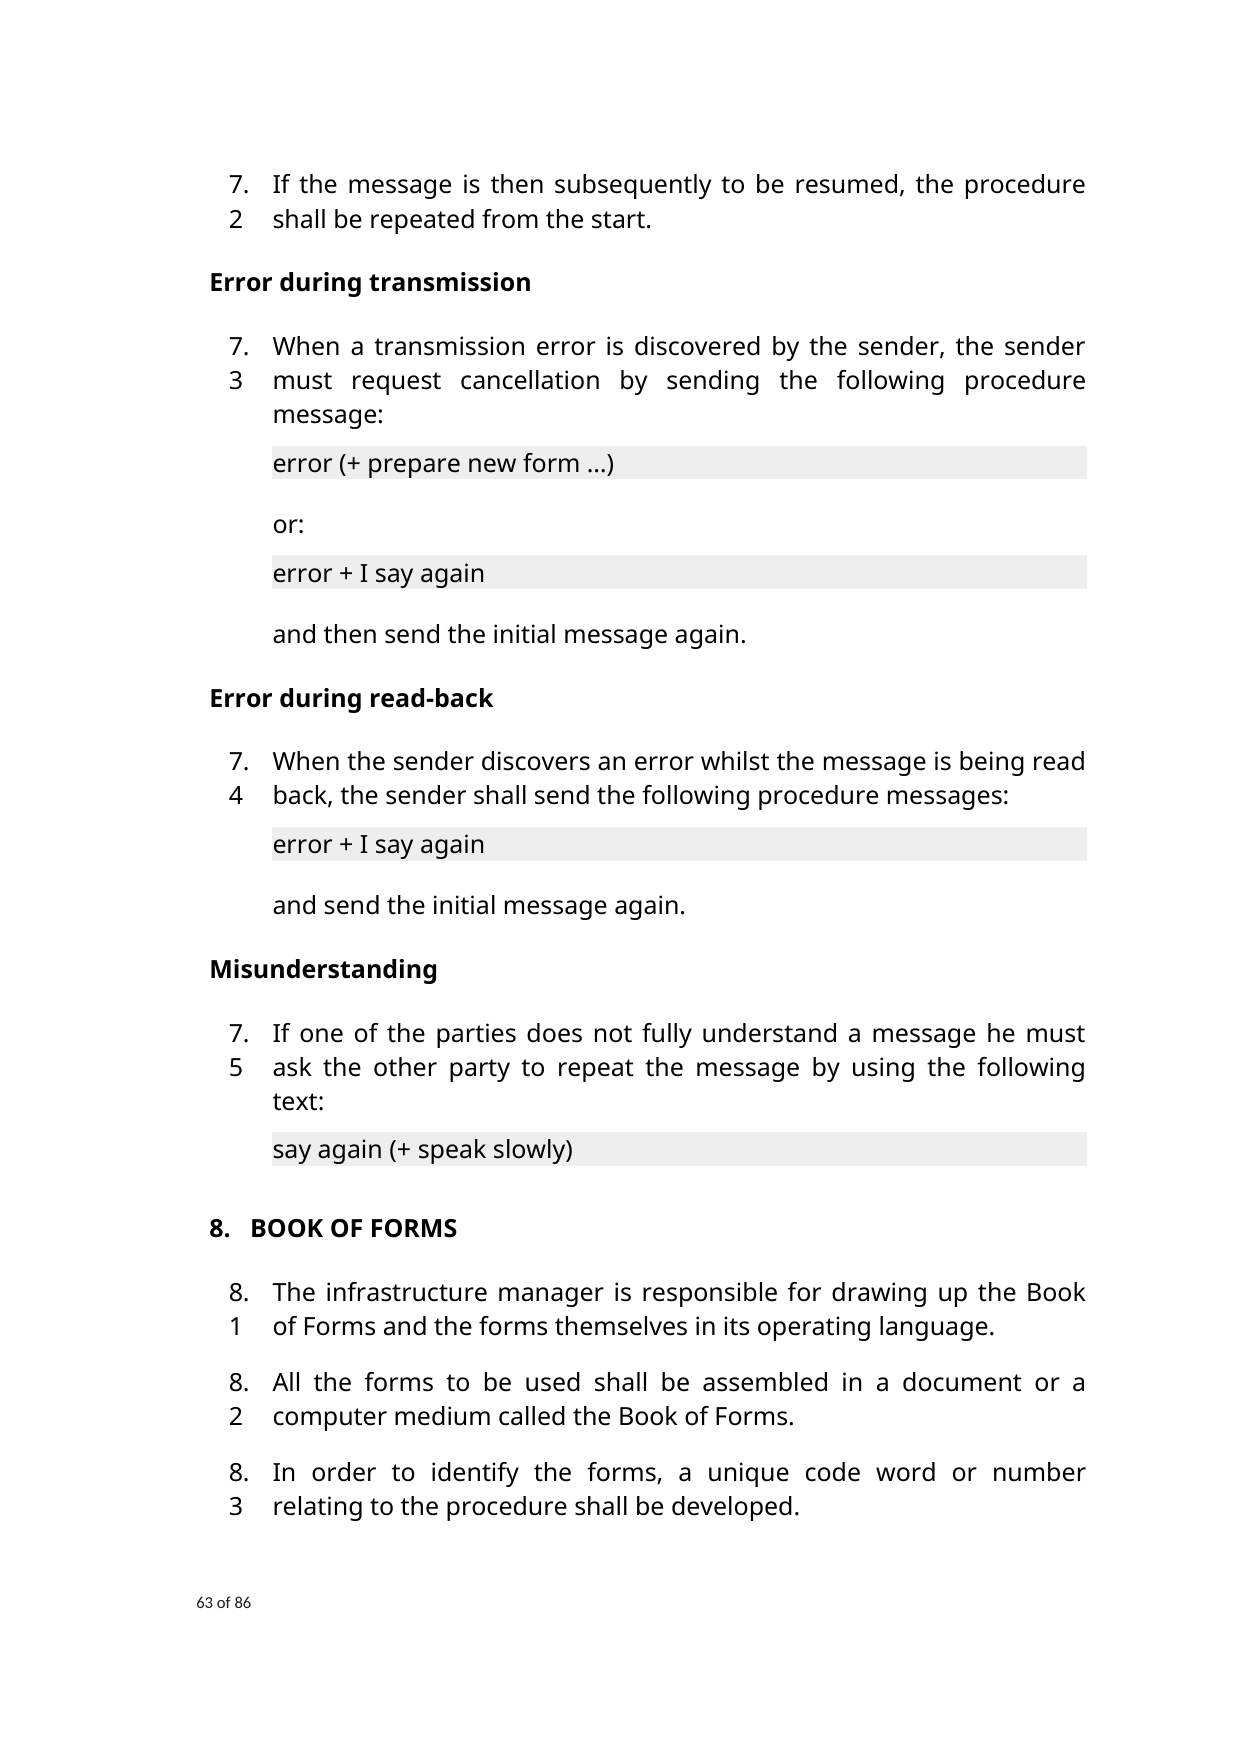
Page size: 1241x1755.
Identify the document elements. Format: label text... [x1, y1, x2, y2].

table_header If one of the parties does not fully understand a message he must ask the other party to repeat the message by using the following text: say again (+ speak slowly) [265, 1000, 1090, 1184]
table_header 8.3 [221, 1439, 264, 1525]
table_header 7.2 [221, 152, 264, 238]
table_header [210, 152, 220, 238]
table_header 8.2 [221, 1349, 264, 1435]
table_header [210, 313, 220, 654]
text 8. BOOK OF FORMS [209, 1210, 1090, 1244]
table_header If the message is then subsequently to be resumed, the procedure shall be repeated from the start. [265, 152, 1090, 238]
table_header When a transmission error is discovered by the sender, the sender must request cancellation by sending the following procedure message: error (+ prepare new form …) or: error + I say again and then send the initial message again. [265, 313, 1090, 654]
table_header 7.3 [221, 313, 264, 654]
table_header 7.5 [221, 1000, 264, 1184]
table_header [210, 1439, 220, 1525]
table_header [210, 1259, 220, 1345]
table_header In order to identify the forms, a unique code word or number relating to the procedure shall be developed. [265, 1439, 1090, 1525]
table_header 7.4 [221, 728, 264, 925]
table_header The infrastructure manager is responsible for drawing up the Book of Forms and the forms themselves in its operating language. [265, 1259, 1090, 1345]
text Error during read-back [209, 680, 1090, 714]
table_header [210, 1349, 220, 1435]
table_header 8.1 [221, 1259, 264, 1345]
table_header All the forms to be used shall be assembled in a document or a computer medium called the Book of Forms. [265, 1349, 1090, 1435]
table_header [210, 728, 220, 925]
text Misunderstanding [209, 952, 1090, 986]
table_header When the sender discovers an error whilst the message is being read back, the sender shall send the following procedure messages: error + I say again and send the initial message again. [265, 728, 1090, 925]
text Error during transmission [209, 265, 1090, 299]
table_header [210, 1000, 220, 1184]
